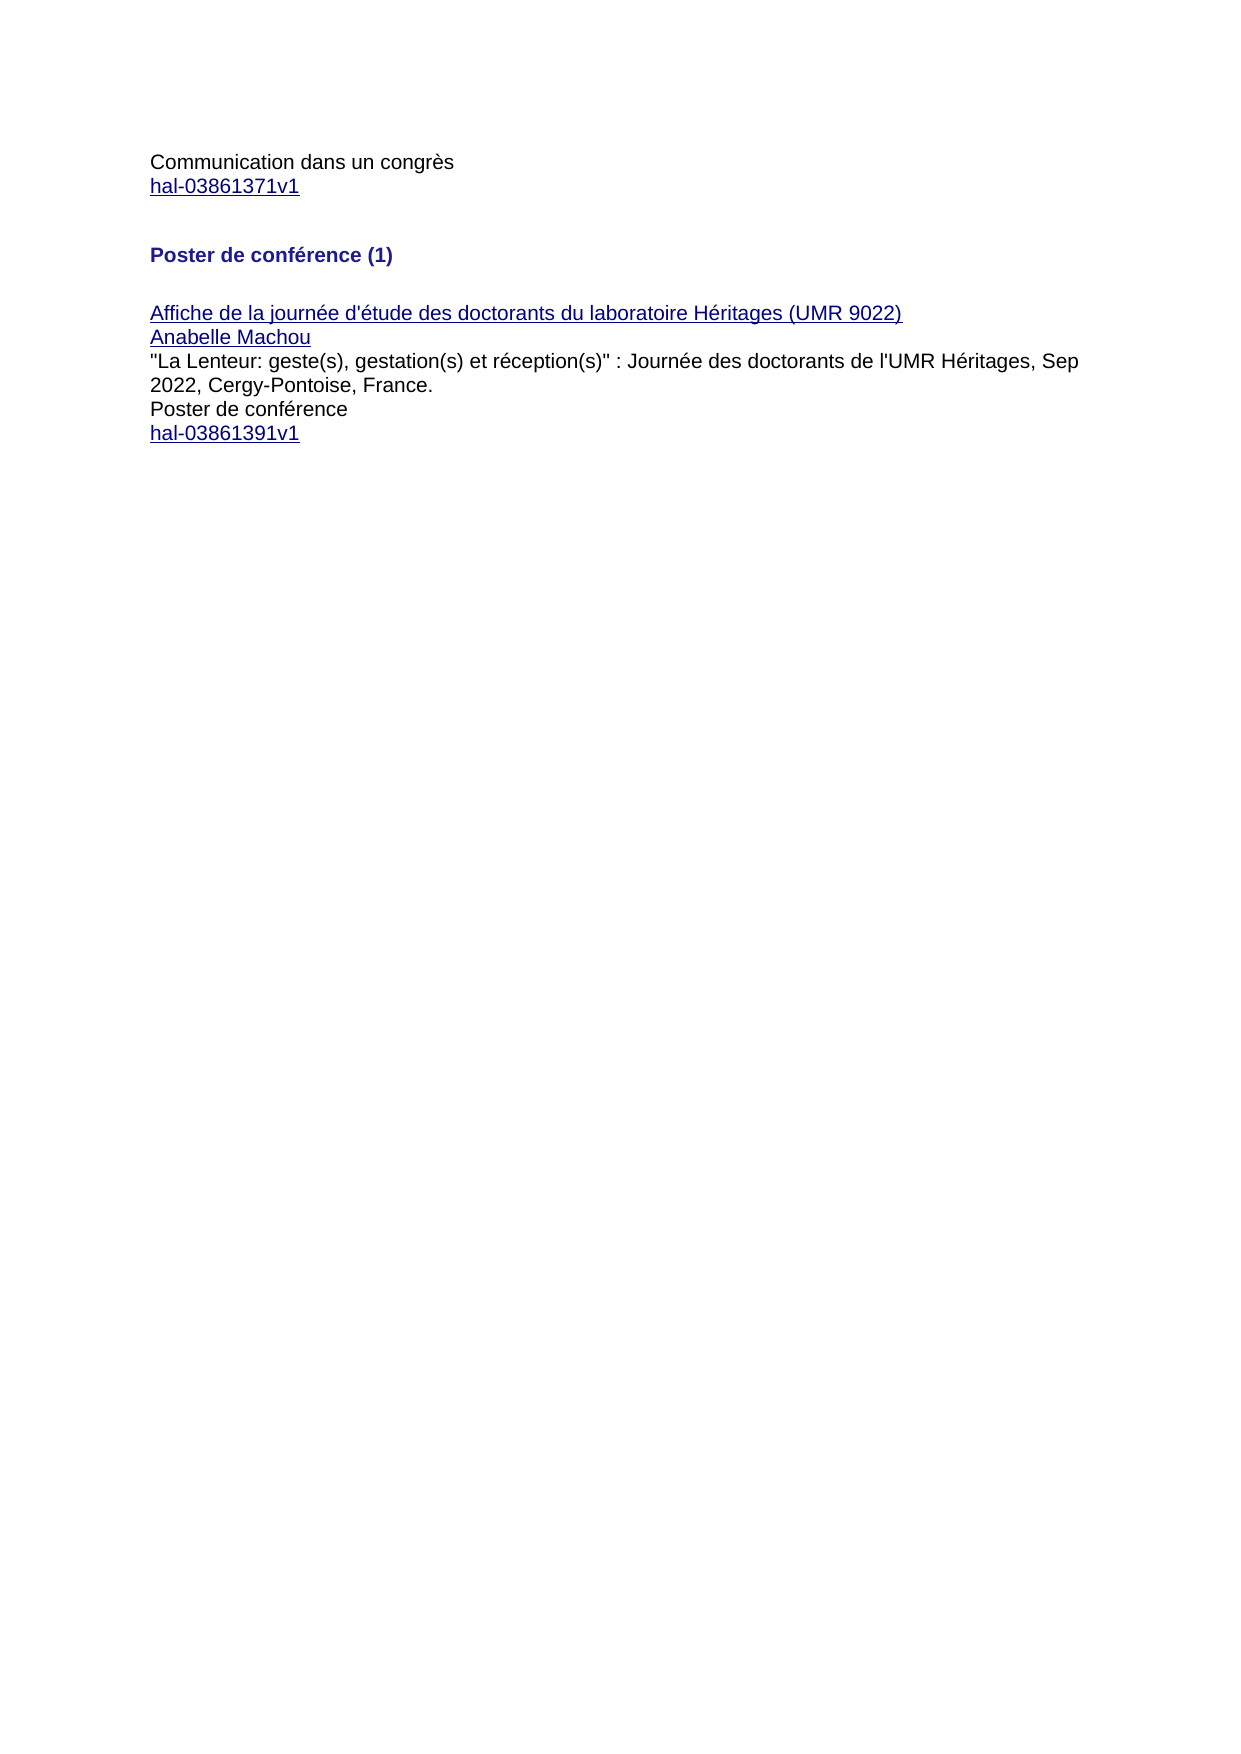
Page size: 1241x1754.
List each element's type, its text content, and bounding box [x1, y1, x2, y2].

table_cell Communication dans un congrès hal-03861371v1 [150, 150, 1090, 198]
subtitle Poster de conférence (1) [150, 243, 1090, 267]
table_header Affiche de la journée d'étude des doctorants du laboratoire Héritages (UMR 9022) Anabelle Machou "La Lenteur: geste(s), gestation(s) et réception(s)" : Journée des doctorants de l'UMR Héritages, Sep 2022, Cergy-Pontoise, France. Poster de conférence hal-03861391v1 [150, 301, 1090, 445]
